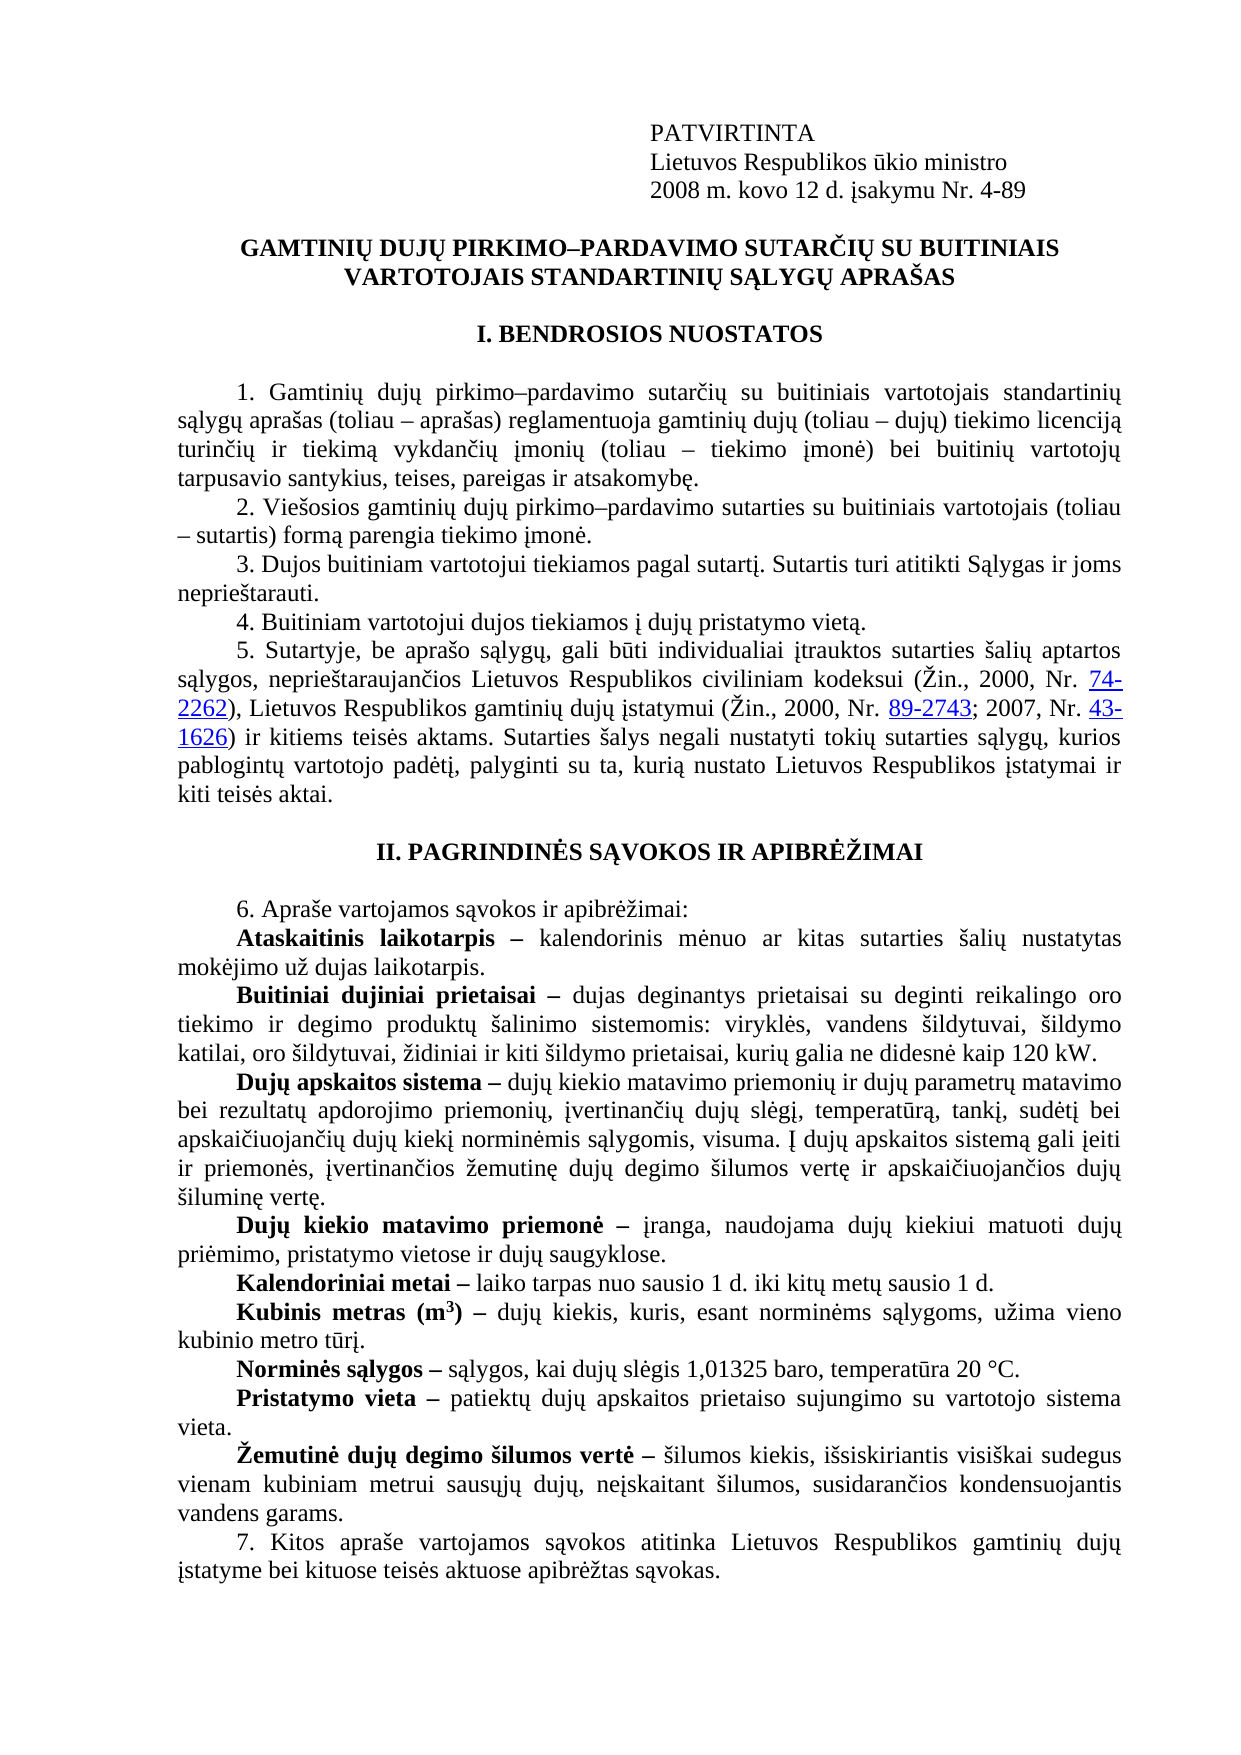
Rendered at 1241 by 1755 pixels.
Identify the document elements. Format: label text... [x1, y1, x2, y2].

text 6. Apraše vartojamos sąvokos ir apibrėžimai: [177, 894, 1122, 923]
text 2. Viešosios gamtinių dujų pirkimo–pardavimo sutarties su buitiniais vartotojais (toliau – sutartis) formą parengia tiekimo įmonė. [177, 492, 1122, 549]
text 3. Dujos buitiniam vartotojui tiekiamos pagal sutartį. Sutartis turi atitikti Sąlygas ir joms neprieštarauti. [177, 549, 1122, 607]
text 1. Gamtinių dujų pirkimo–pardavimo sutarčių su buitiniais vartotojais standartinių sąlygų aprašas (toliau – aprašas) reglamentuoja gamtinių dujų (toliau – dujų) tiekimo licenciją turinčių ir tiekimą vykdančių įmonių (toliau – tiekimo įmonė) bei buitinių vartotojų tarpusavio santykius, teises, pareigas ir atsakomybę. [177, 377, 1122, 492]
text Dujų apskaitos sistema – dujų kiekio matavimo priemonių ir dujų parametrų matavimo bei rezultatų apdorojimo priemonių, įvertinančių dujų slėgį, temperatūrą, tankį, sudėtį bei apskaičiuojančių dujų kiekį norminėmis sąlygomis, visuma. Į dujų apskaitos sistemą gali įeiti ir priemonės, įvertinančios žemutinę dujų degimo šilumos vertę ir apskaičiuojančios dujų šiluminę vertę. [177, 1067, 1122, 1211]
text 4. Buitiniam vartotojui dujos tiekiamos į dujų pristatymo vietą. [177, 607, 1122, 636]
text Norminės sąlygos – sąlygos, kai dujų slėgis 1,01325 baro, temperatūra 20 °C. [177, 1354, 1122, 1383]
text GAMTINIŲ DUJŲ PIRKIMO–PARDAVIMO SUTARČIŲ SU BUITINIAIS VARTOTOJAIS STANDARTINIŲ SĄLYGŲ APRAŠAS [177, 233, 1122, 291]
text PATVIRTINTA [650, 118, 1122, 147]
text Kubinis metras (m3) – dujų kiekis, kuris, esant norminėms sąlygoms, užima vieno kubinio metro tūrį. [177, 1297, 1122, 1354]
text Dujų kiekio matavimo priemonė – įranga, naudojama dujų kiekiui matuoti dujų priėmimo, pristatymo vietose ir dujų saugyklose. [177, 1211, 1122, 1268]
text 2008 m. kovo 12 d. įsakymu Nr. 4-89 [650, 176, 1122, 204]
text 7. Kitos apraše vartojamos sąvokos atitinka Lietuvos Respublikos gamtinių dujų įstatyme bei kituose teisės aktuose apibrėžtas sąvokas. [177, 1527, 1122, 1584]
text I. BENDROSIOS NUOSTATOS [177, 319, 1122, 348]
text Lietuvos Respublikos ūkio ministro [650, 147, 1122, 176]
text Žemutinė dujų degimo šilumos vertė – šilumos kiekis, išsiskiriantis visiškai sudegus vienam kubiniam metrui sausųjų dujų, neįskaitant šilumos, susidarančios kondensuojantis vandens garams. [177, 1441, 1122, 1527]
text Kalendoriniai metai – laiko tarpas nuo sausio 1 d. iki kitų metų sausio 1 d. [177, 1268, 1122, 1297]
text Buitiniai dujiniai prietaisai – dujas deginantys prietaisai su deginti reikalingo oro tiekimo ir degimo produktų šalinimo sistemomis: viryklės, vandens šildytuvai, šildymo katilai, oro šildytuvai, židiniai ir kiti šildymo prietaisai, kurių galia ne didesnė kaip 120 kW. [177, 981, 1122, 1067]
text II. PAGRINDINĖS SĄVOKOS IR APIBRĖŽIMAI [177, 837, 1122, 866]
text Pristatymo vieta – patiektų dujų apskaitos prietaiso sujungimo su vartotojo sistema vieta. [177, 1383, 1122, 1441]
text Ataskaitinis laikotarpis – kalendorinis mėnuo ar kitas sutarties šalių nustatytas mokėjimo už dujas laikotarpis. [177, 923, 1122, 981]
text 5. Sutartyje, be aprašo sąlygų, gali būti individualiai įtrauktos sutarties šalių aptartos sąlygos, neprieštaraujančios Lietuvos Respublikos civiliniam kodeksui (Žin., 2000, Nr. 74-2262), Lietuvos Respublikos gamtinių dujų įstatymui (Žin., 2000, Nr. 89-2743; 2007, Nr. 43-1626) ir kitiems teisės aktams. Sutarties šalys negali nustatyti tokių sutarties sąlygų, kurios pablogintų vartotojo padėtį, palyginti su ta, kurią nustato Lietuvos Respublikos įstatymai ir kiti teisės aktai. [177, 636, 1122, 808]
